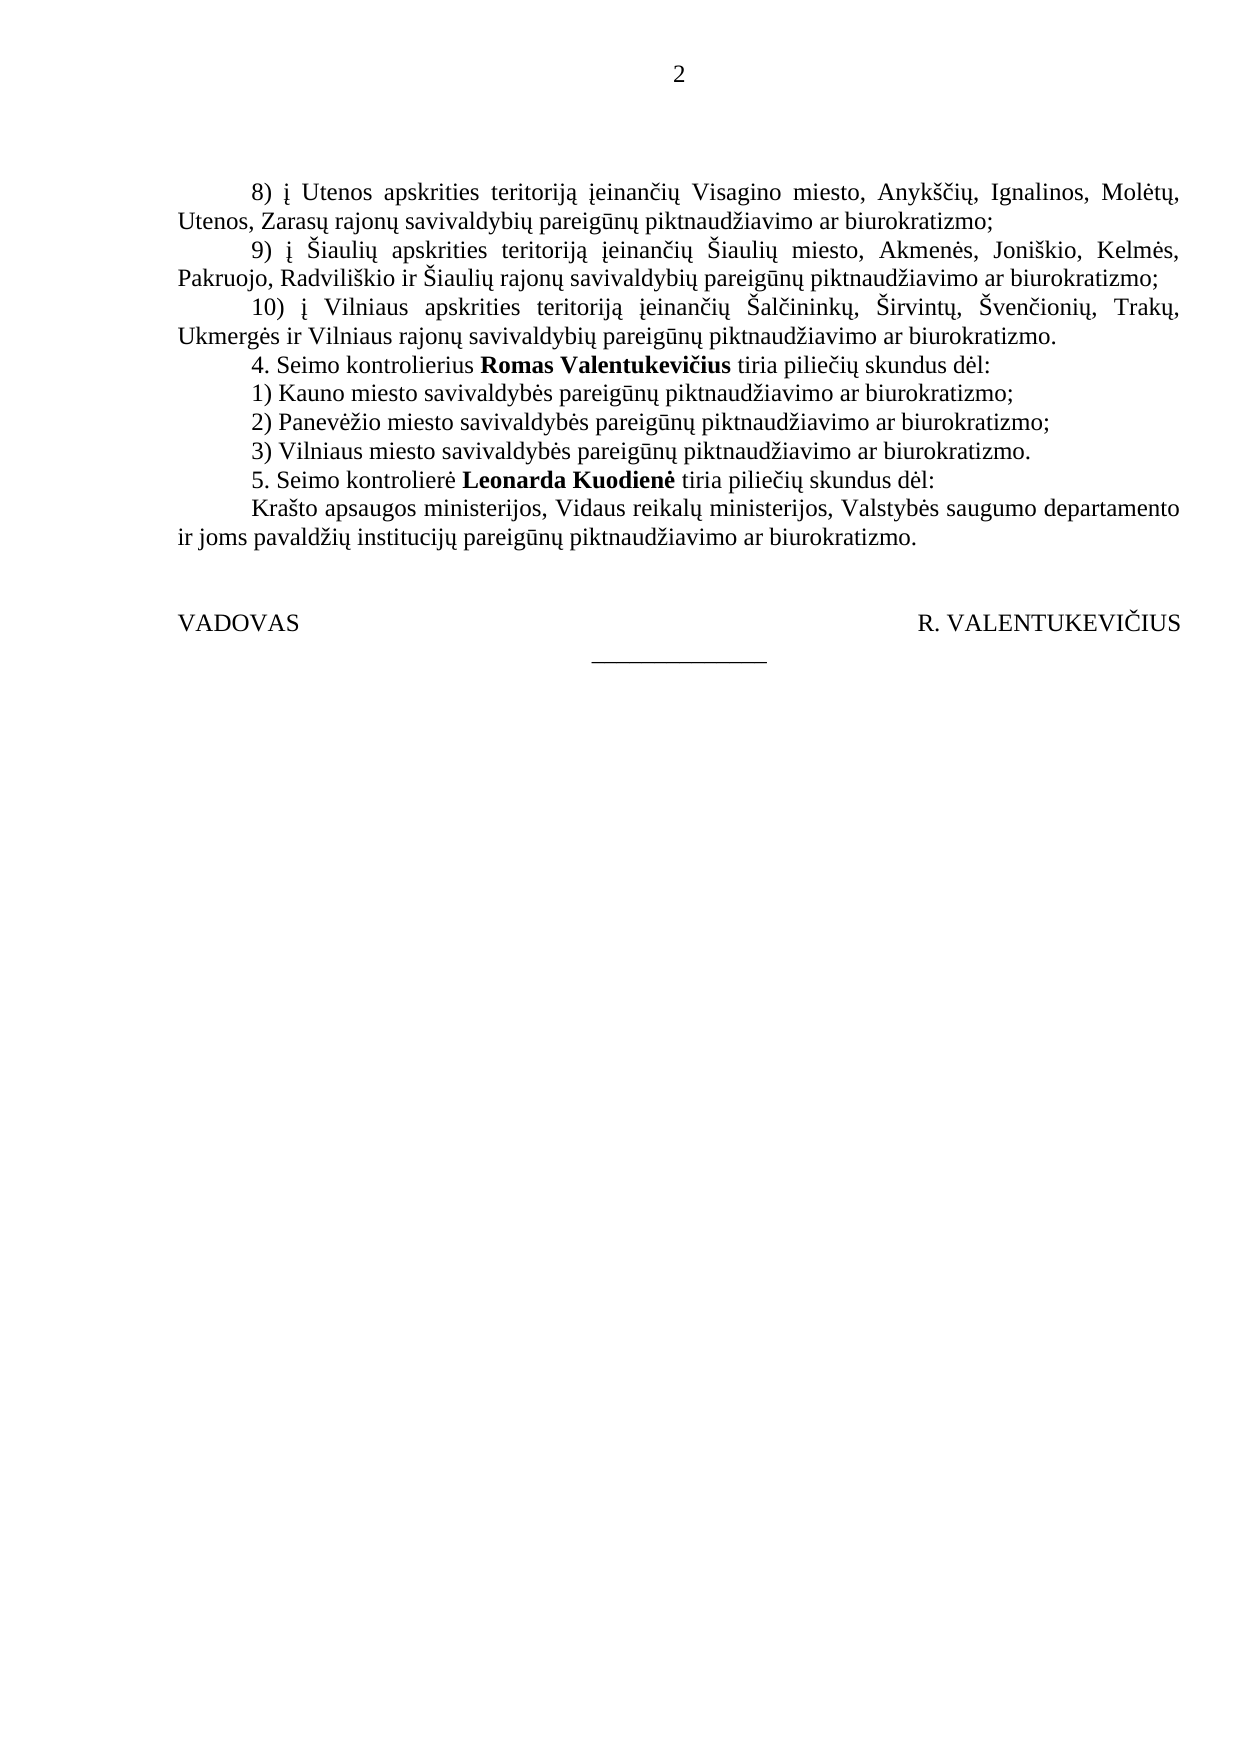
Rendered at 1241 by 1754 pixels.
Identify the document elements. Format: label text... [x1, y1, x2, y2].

text Krašto apsaugos ministerijos, Vidaus reikalų ministerijos, Valstybės saugumo departamento ir joms pavaldžių institucijų pareigūnų piktnaudžiavimo ar biurokratizmo. [177, 493, 1181, 551]
text vadovas R. Valentukevičius [177, 608, 1181, 637]
text 2) Panevėžio miesto savivaldybės pareigūnų piktnaudžiavimo ar biurokratizmo; [177, 407, 1181, 436]
text 4. Seimo kontrolierius Romas Valentukevičius tiria piliečių skundus dėl: [177, 350, 1181, 378]
text 5. Seimo kontrolierė Leonarda Kuodienė tiria piliečių skundus dėl: [177, 465, 1181, 493]
text ______________ [177, 637, 1181, 666]
text 10) į Vilniaus apskrities teritoriją įeinančių Šalčininkų, Širvintų, Švenčionių, Trakų, Ukmergės ir Vilniaus rajonų savivaldybių pareigūnų piktnaudžiavimo ar biurokratizmo. [177, 292, 1181, 350]
text 1) Kauno miesto savivaldybės pareigūnų piktnaudžiavimo ar biurokratizmo; [177, 378, 1181, 407]
text 3) Vilniaus miesto savivaldybės pareigūnų piktnaudžiavimo ar biurokratizmo. [177, 436, 1181, 465]
text 8) į Utenos apskrities teritoriją įeinančių Visagino miesto, Anykščių, Ignalinos, Molėtų, Utenos, Zarasų rajonų savivaldybių pareigūnų piktnaudžiavimo ar biurokratizmo; [177, 177, 1181, 235]
text 9) į Šiaulių apskrities teritoriją įeinančių Šiaulių miesto, Akmenės, Joniškio, Kelmės, Pakruojo, Radviliškio ir Šiaulių rajonų savivaldybių pareigūnų piktnaudžiavimo ar biurokratizmo; [177, 235, 1181, 292]
